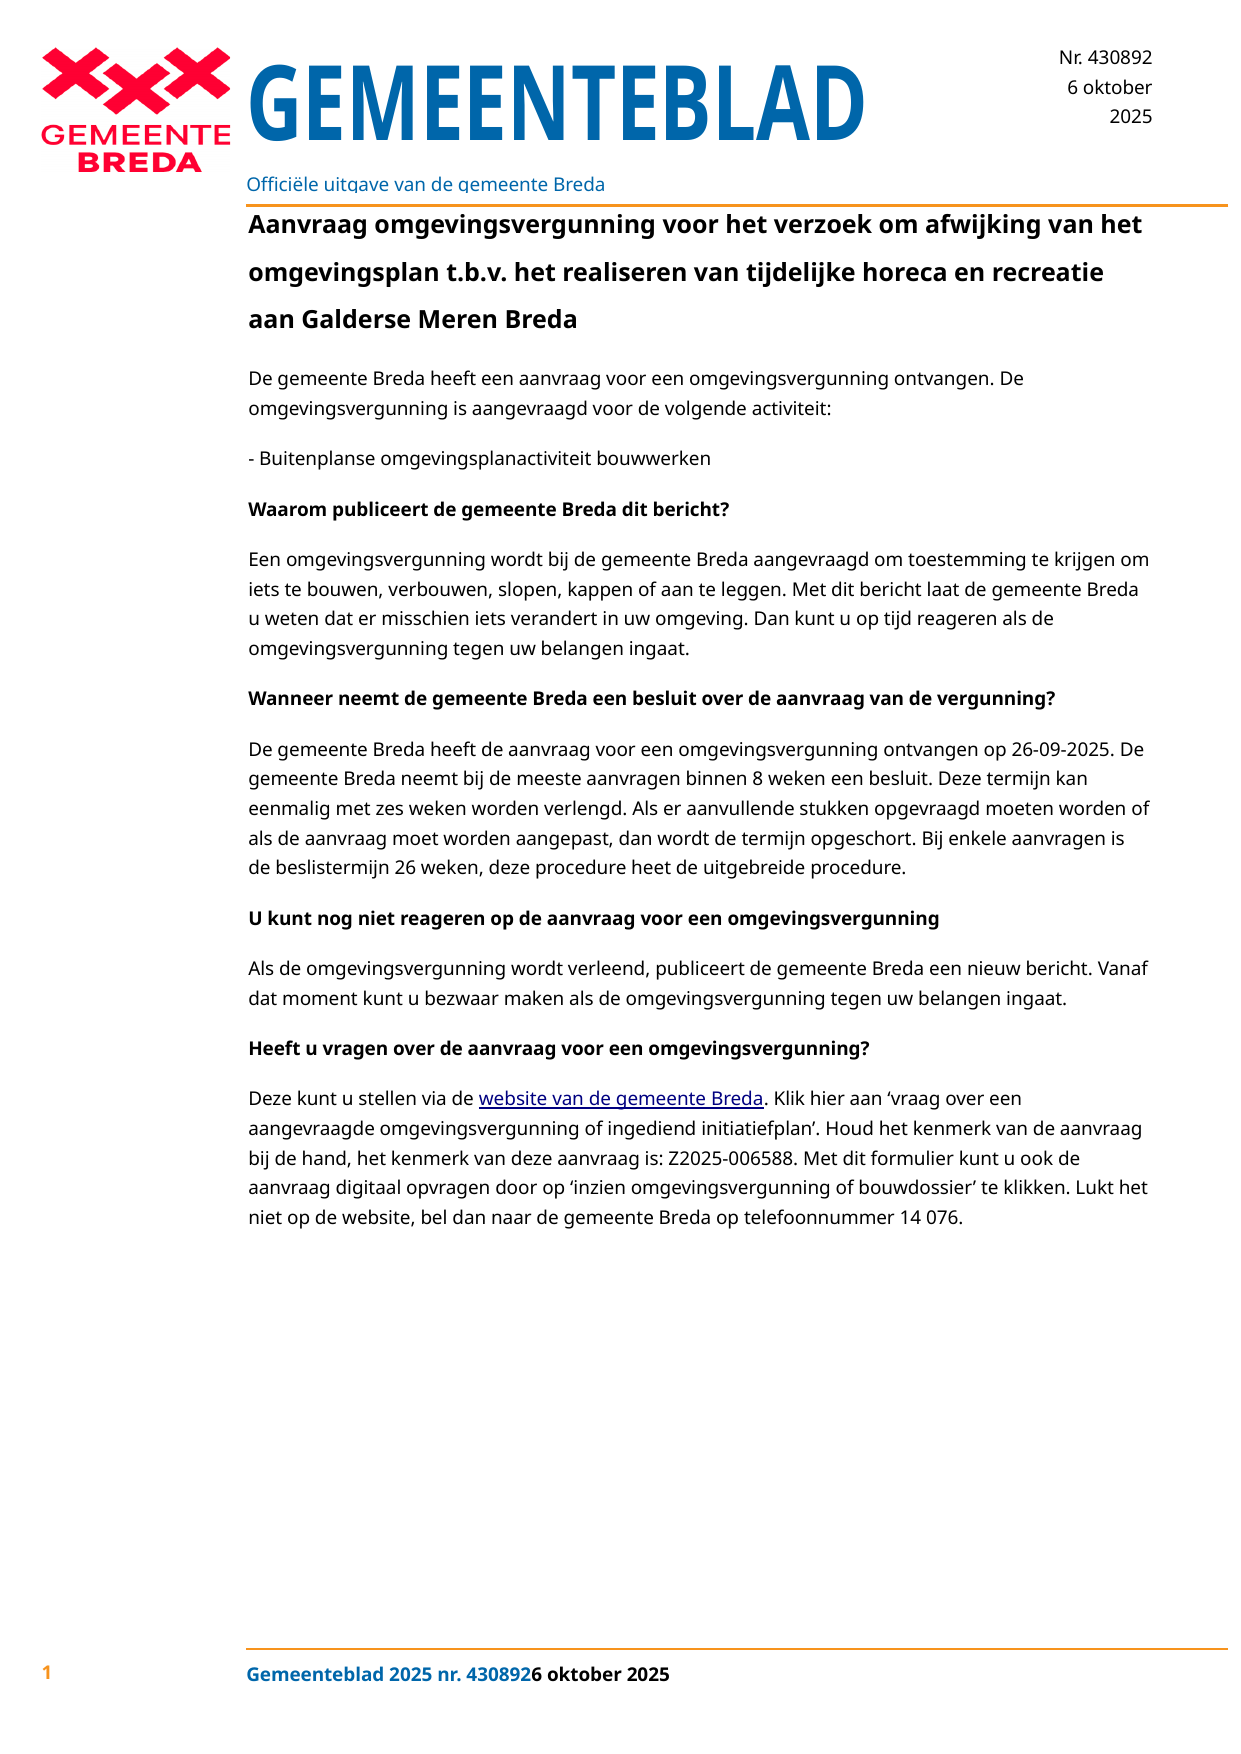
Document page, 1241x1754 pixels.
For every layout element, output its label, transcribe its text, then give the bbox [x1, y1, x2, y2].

text Waarom publiceert de gemeente Breda dit bericht? [248, 496, 1152, 522]
picture [41, 47, 231, 172]
text Heeft u vragen over de aanvraag voor een omgevingsvergunning? [248, 1035, 1152, 1061]
text U kunt nog niet reageren op de aanvraag voor een omgevingsvergunning [248, 905, 1152, 930]
text Aanvraag omgevingsvergunning voor het verzoek om afwijking van het omgevingsplan t.b.v. het realiseren van tijdelijke horeca en recreatie aan Galderse Meren Breda [248, 207, 1152, 336]
text - Buitenplanse omgevingsplanactiviteit bouwwerken [248, 446, 1152, 471]
text Wanneer neemt de gemeente Breda een besluit over de aanvraag van de vergunning? [248, 686, 1152, 711]
text De gemeente Breda heeft een aanvraag voor een omgevingsvergunning ontvangen. De omgevingsvergunning is aangevraagd voor de volgende activiteit: [248, 366, 1152, 421]
text Deze kunt u stellen via de website van de gemeente Breda. Klik hier aan ‘vraag over een aangevraagde omgevingsvergunning of ingediend initiatiefplan’. Houd het kenmerk van de aanvraag bij de hand, het kenmerk van deze aanvraag is: Z2025-006588. Met dit formulier kunt u ook de aanvraag digitaal opvragen door op ‘inzien omgevingsvergunning of bouwdossier’ te klikken. Lukt het niet op de website, bel dan naar de gemeente Breda op telefoonnummer 14 076. [248, 1086, 1152, 1229]
text Als de omgevingsvergunning wordt verleend, publiceert de gemeente Breda een nieuw bericht. Vanaf dat moment kunt u bezwaar maken als de omgevingsvergunning tegen uw belangen ingaat. [248, 955, 1152, 1010]
text De gemeente Breda heeft de aanvraag voor een omgevingsvergunning ontvangen op 26-09-2025. De gemeente Breda neemt bij de meeste aanvragen binnen 8 weken een besluit. Deze termijn kan eenmalig met zes weken worden verlengd. Als er aanvullende stukken opgevraagd moeten worden of als de aanvraag moet worden aangepast, dan wordt de termijn opgeschort. Bij enkele aanvragen is de beslistermijn 26 weken, deze procedure heet de uitgebreide procedure. [248, 736, 1152, 880]
text Een omgevingsvergunning wordt bij de gemeente Breda aangevraagd om toestemming te krijgen om iets te bouwen, verbouwen, slopen, kappen of aan te leggen. Met dit bericht laat de gemeente Breda u weten dat er misschien iets verandert in uw omgeving. Dan kunt u op tijd reageren als de omgevingsvergunning tegen uw belangen ingaat. [248, 546, 1152, 661]
